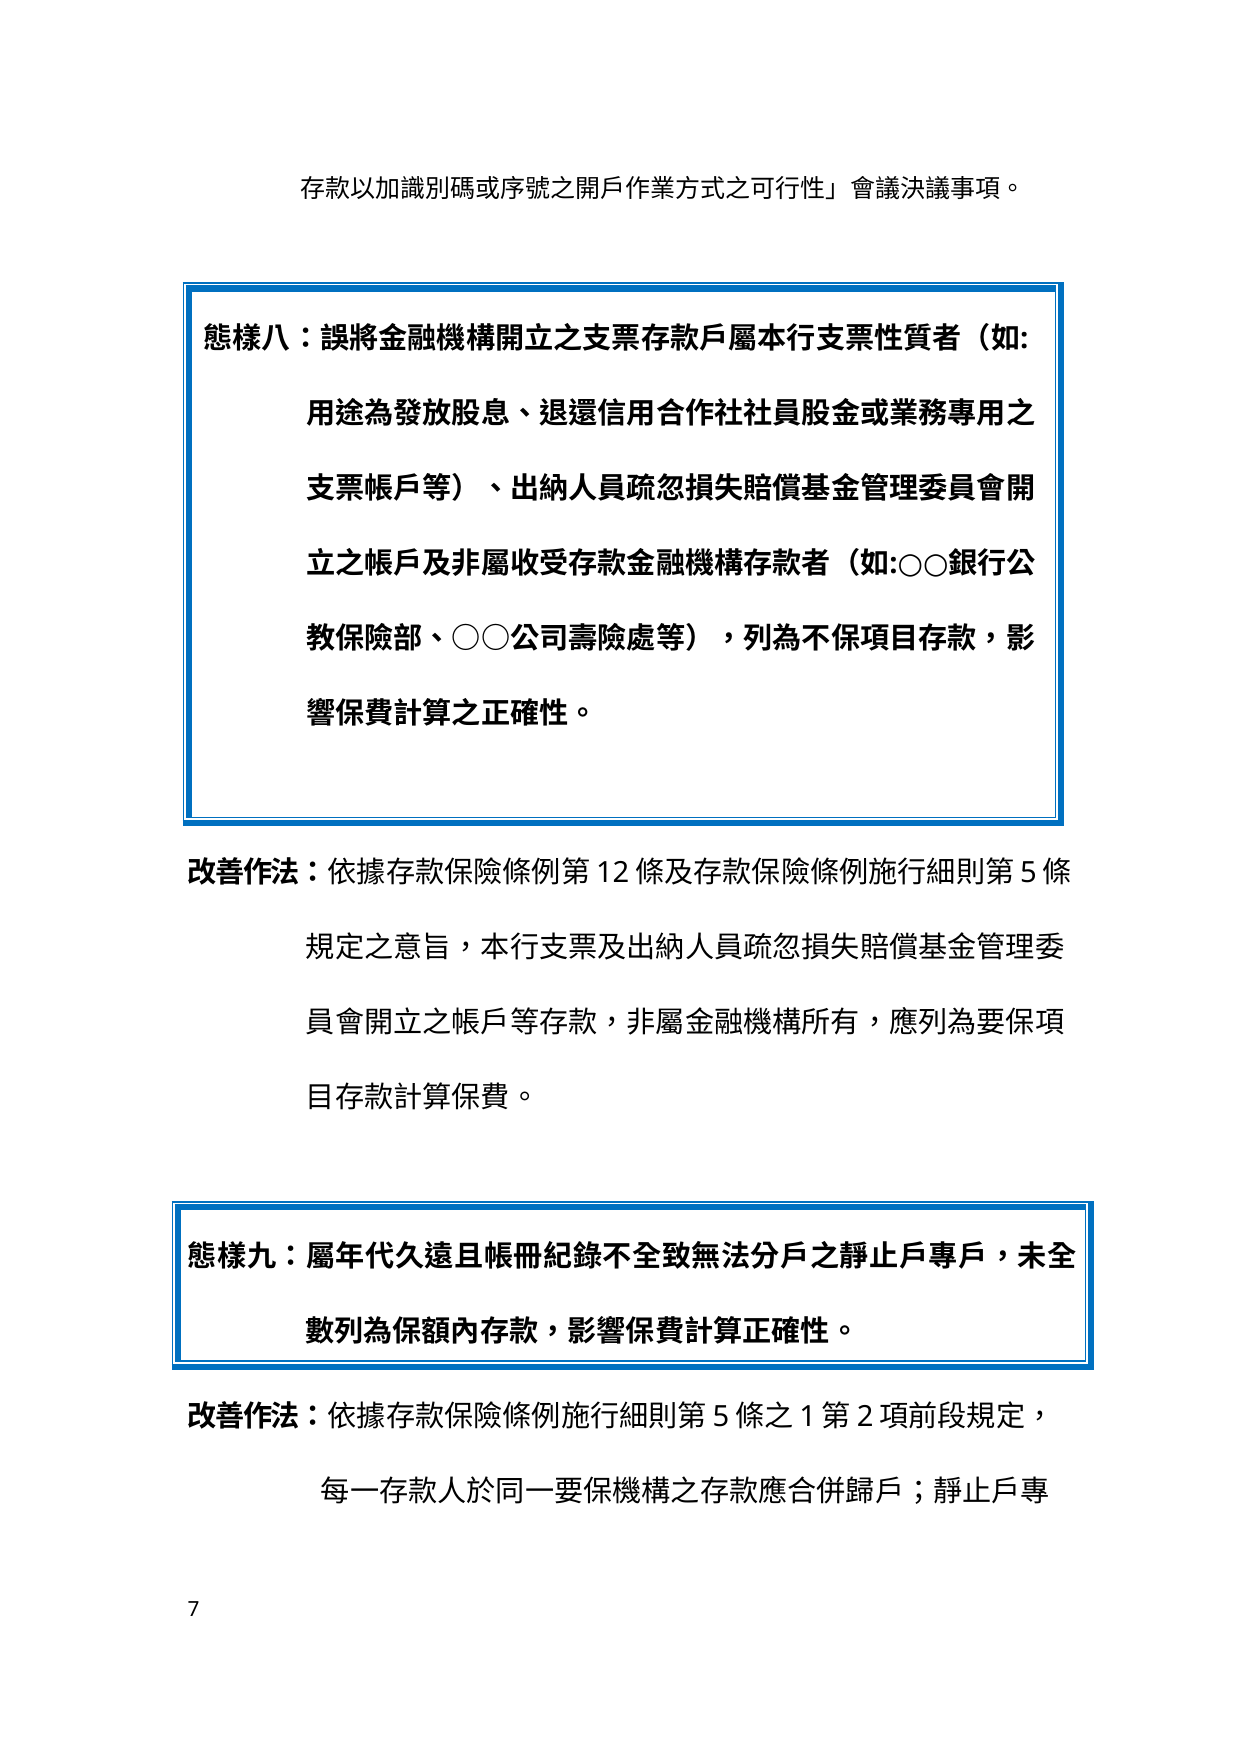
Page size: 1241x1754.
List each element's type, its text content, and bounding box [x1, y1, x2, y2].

table_header 態樣九：屬年代久遠且帳冊紀錄不全致無法分戶之靜止戶專戶，未全數列為保額內存款，影響保費計算正確性。 [181, 1210, 1085, 1360]
text 改善作法：依據存款保險條例施行細則第5條之1第2項前段規定，每一存款人於同一要保機構之存款應合併歸戶；靜止戶專 [187, 1370, 1078, 1520]
text 改善作法：依據存款保險條例第12條及存款保險條例施行細則第5條規定之意旨，本行支票及出納人員疏忽損失賠償基金管理委員會開立之帳戶等存款，非屬金融機構所有，應列為要保項目存款計算保費。 [187, 826, 1078, 1126]
text 存款以加識別碼或序號之開戶作業方式之可行性」會議決議事項。 [247, 159, 1078, 207]
table_header 態樣八：誤將金融機構開立之支票存款戶屬本行支票性質者（如:用途為發放股息、退還信用合作社社員股金或業務專用之支票帳戶等）、出納人員疏忽損失賠償基金管理委員會開立之帳戶及非屬收受存款金融機構存款者（如:○○銀行公教保險部、○○公司壽險處等），列為不保項目存款，影響保費計算之正確性。 [192, 292, 1055, 817]
